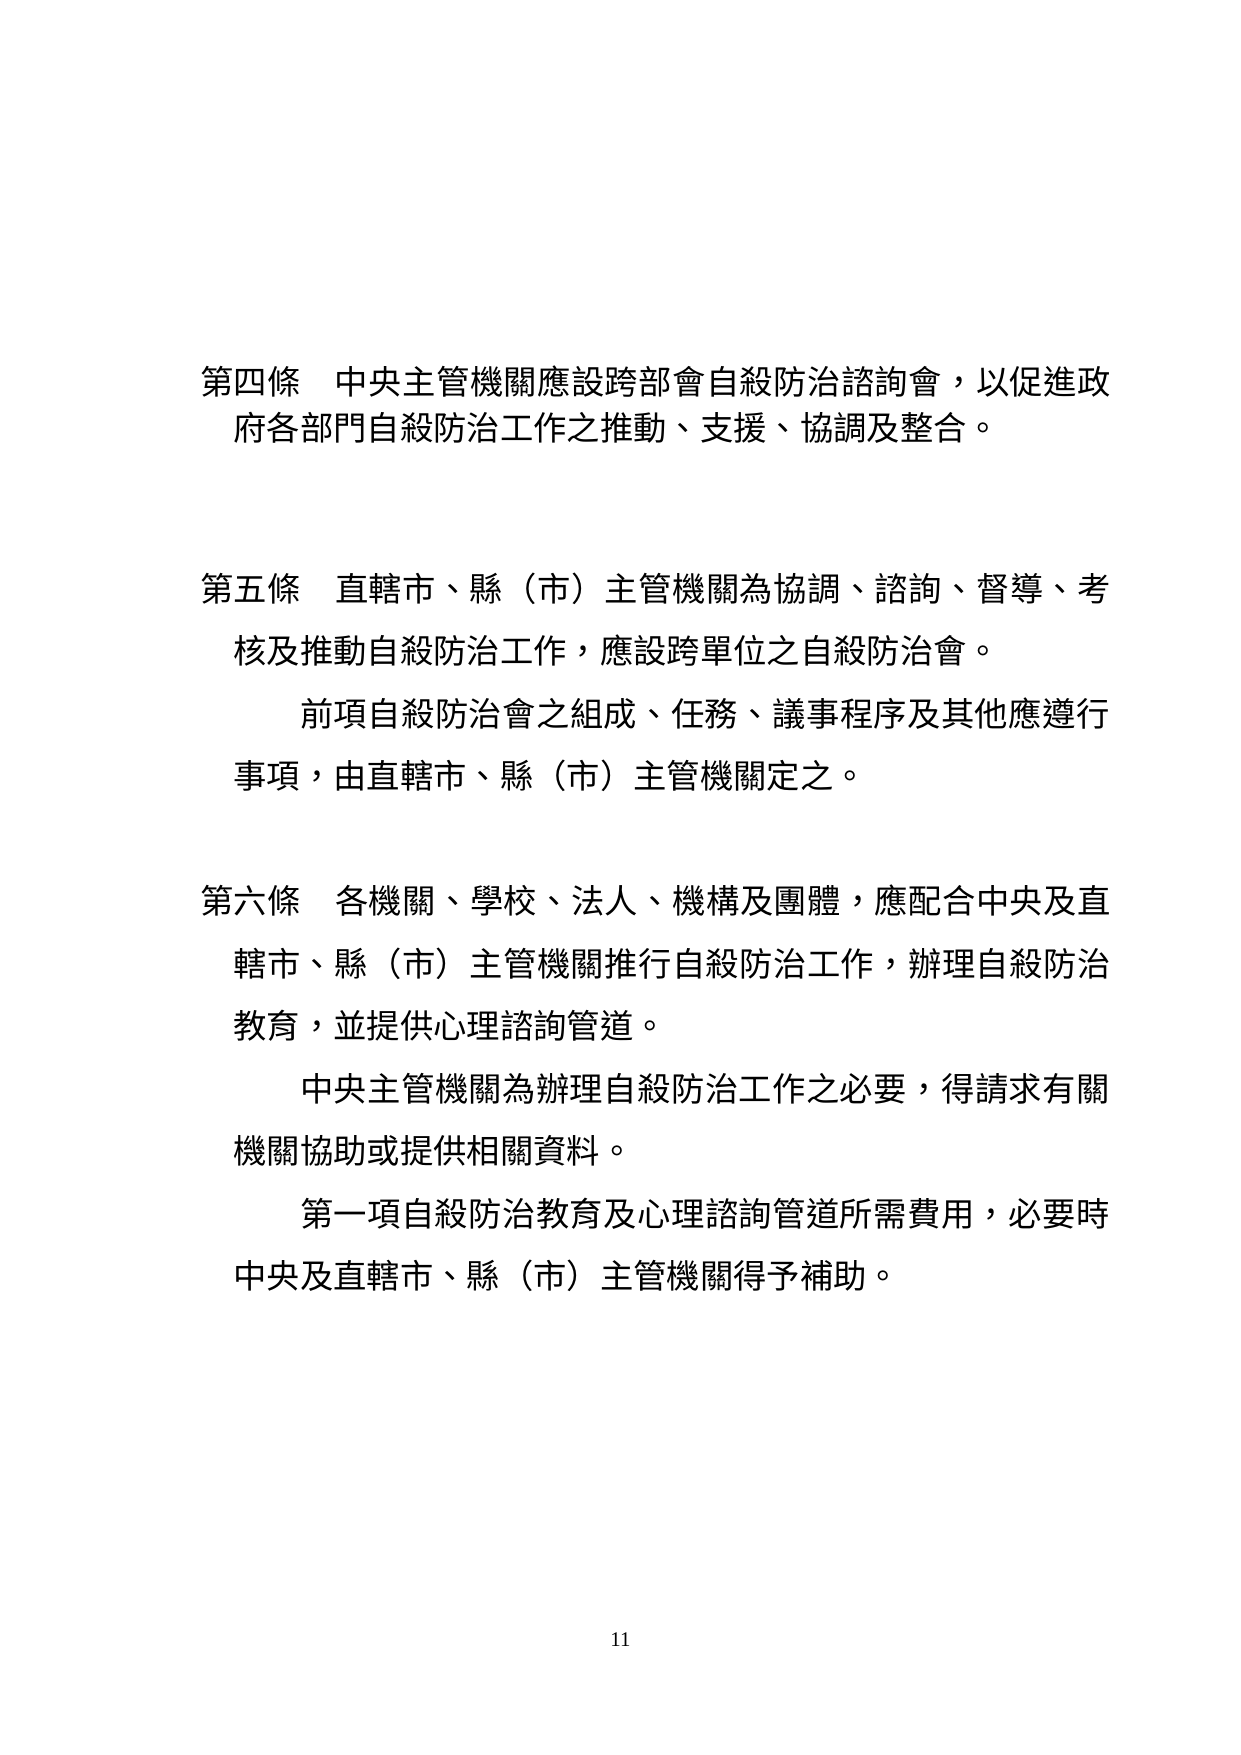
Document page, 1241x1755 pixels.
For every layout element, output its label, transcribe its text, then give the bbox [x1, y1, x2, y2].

table_cell 第六條 各機關、學校、法人、機構及團體，應配合中央及直轄市、縣（市）主管機關推行自殺防治工作，辦理自殺防治教育，並提供心理諮詢管道。 中央主管機關為辦理自殺防治工作之必要，得請求有關機關協助或提供相關資料。 第一項自殺防治教育及心理諮詢管道所需費用，必要時中央及直轄市、縣（市）主管機關得予補助。 [189, 841, 1122, 1358]
table_cell 第四條 中央主管機關應設跨部會自殺防治諮詢會，以促進政府各部門自殺防治工作之推動、支援、協調及整合。 [189, 358, 1122, 545]
table_cell 第五條 直轄市、縣（市）主管機關為協調、諮詢、督導、考核及推動自殺防治工作，應設跨單位之自殺防治會。 前項自殺防治會之組成、任務、議事程序及其他應遵行事項，由直轄市、縣（市）主管機關定之。 [189, 545, 1122, 841]
